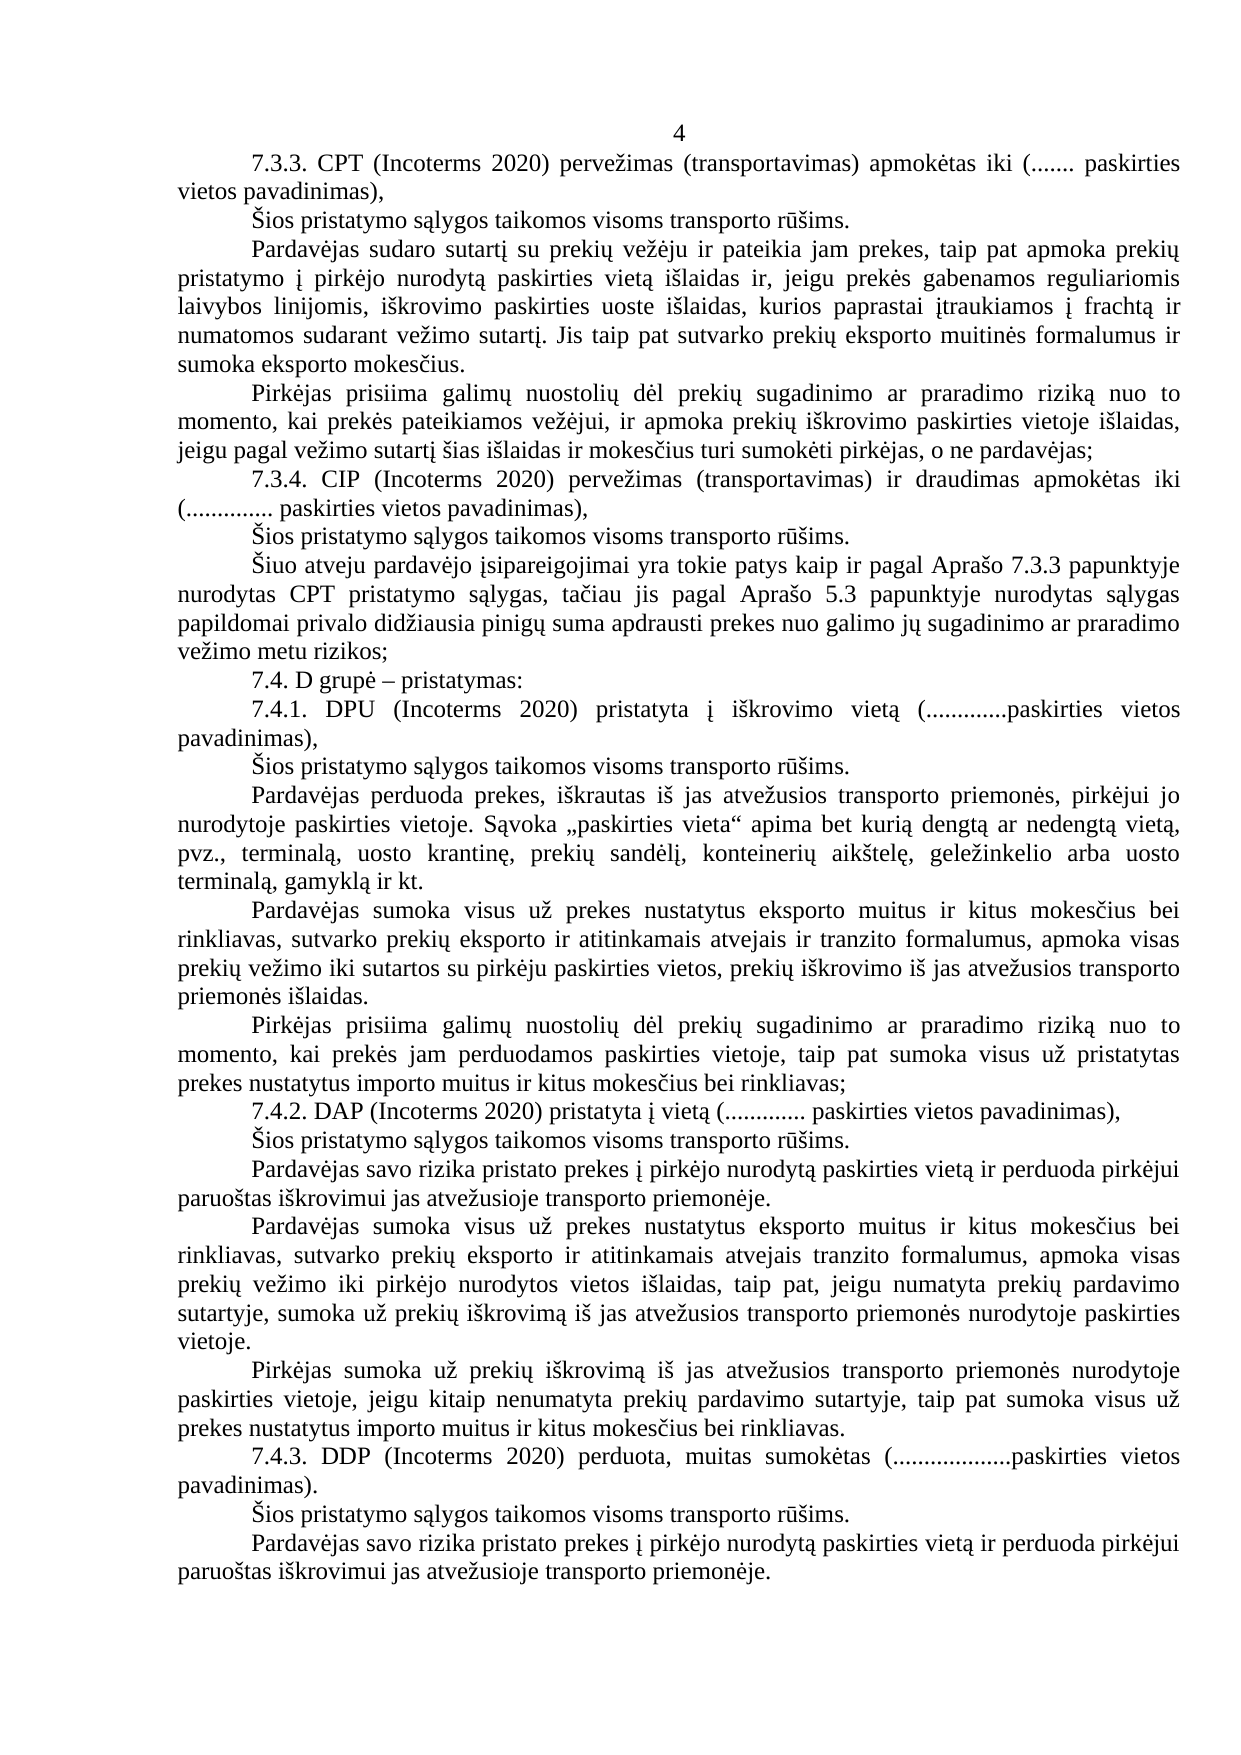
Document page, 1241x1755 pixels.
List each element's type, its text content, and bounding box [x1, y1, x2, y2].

text Pardavėjas savo rizika pristato prekes į pirkėjo nurodytą paskirties vietą ir perduoda pirkėjui paruoštas iškrovimui jas atvežusioje transporto priemonėje. [177, 1154, 1181, 1211]
text Pardavėjas sumoka visus už prekes nustatytus eksporto muitus ir kitus mokesčius bei rinkliavas, sutvarko prekių eksporto ir atitinkamais atvejais ir tranzito formalumus, apmoka visas prekių vežimo iki sutartos su pirkėju paskirties vietos, prekių iškrovimo iš jas atvežusios transporto priemonės išlaidas. [177, 895, 1181, 1010]
text Šios pristatymo sąlygos taikomos visoms transporto rūšims. [177, 1499, 1181, 1528]
text Pirkėjas sumoka už prekių iškrovimą iš jas atvežusios transporto priemonės nurodytoje paskirties vietoje, jeigu kitaip nenumatyta prekių pardavimo sutartyje, taip pat sumoka visus už prekes nustatytus importo muitus ir kitus mokesčius bei rinkliavas. [177, 1355, 1181, 1441]
text Pirkėjas prisiima galimų nuostolių dėl prekių sugadinimo ar praradimo riziką nuo to momento, kai prekės jam perduodamos paskirties vietoje, taip pat sumoka visus už pristatytas prekes nustatytus importo muitus ir kitus mokesčius bei rinkliavas; [177, 1010, 1181, 1096]
text Šios pristatymo sąlygos taikomos visoms transporto rūšims. [177, 751, 1181, 780]
text 7.4.1. DPU (Incoterms 2020) pristatyta į iškrovimo vietą (.............paskirties vietos pavadinimas), [177, 694, 1181, 751]
text Pardavėjas sudaro sutartį su prekių vežėju ir pateikia jam prekes, taip pat apmoka prekių pristatymo į pirkėjo nurodytą paskirties vietą išlaidas ir, jeigu prekės gabenamos reguliariomis laivybos linijomis, iškrovimo paskirties uoste išlaidas, kurios paprastai įtraukiamos į frachtą ir numatomos sudarant vežimo sutartį. Jis taip pat sutvarko prekių eksporto muitinės formalumus ir sumoka eksporto mokesčius. [177, 234, 1181, 378]
text Pardavėjas sumoka visus už prekes nustatytus eksporto muitus ir kitus mokesčius bei rinkliavas, sutvarko prekių eksporto ir atitinkamais atvejais tranzito formalumus, apmoka visas prekių vežimo iki pirkėjo nurodytos vietos išlaidas, taip pat, jeigu numatyta prekių pardavimo sutartyje, sumoka už prekių iškrovimą iš jas atvežusios transporto priemonės nurodytoje paskirties vietoje. [177, 1211, 1181, 1355]
text 7.3.4. CIP (Incoterms 2020) pervežimas (transportavimas) ir draudimas apmokėtas iki (.............. paskirties vietos pavadinimas), [177, 464, 1181, 521]
text Pardavėjas savo rizika pristato prekes į pirkėjo nurodytą paskirties vietą ir perduoda pirkėjui paruoštas iškrovimui jas atvežusioje transporto priemonėje. [177, 1528, 1181, 1585]
text Pirkėjas prisiima galimų nuostolių dėl prekių sugadinimo ar praradimo riziką nuo to momento, kai prekės pateikiamos vežėjui, ir apmoka prekių iškrovimo paskirties vietoje išlaidas, jeigu pagal vežimo sutartį šias išlaidas ir mokesčius turi sumokėti pirkėjas, o ne pardavėjas; [177, 378, 1181, 464]
text 7.4.2. DAP (Incoterms 2020) pristatyta į vietą (............. paskirties vietos pavadinimas), [177, 1096, 1181, 1125]
text 7.3.3. CPT (Incoterms 2020) pervežimas (transportavimas) apmokėtas iki (....... paskirties vietos pavadinimas), [177, 148, 1181, 205]
text 7.4.3. DDP (Incoterms 2020) perduota, muitas sumokėtas (...................paskirties vietos pavadinimas). [177, 1441, 1181, 1499]
text Šiuo atveju pardavėjo įsipareigojimai yra tokie patys kaip ir pagal Aprašo 7.3.3 papunktyje nurodytas CPT pristatymo sąlygas, tačiau jis pagal Aprašo 5.3 papunktyje nurodytas sąlygas papildomai privalo didžiausia pinigų suma apdrausti prekes nuo galimo jų sugadinimo ar praradimo vežimo metu rizikos; [177, 550, 1181, 665]
text Šios pristatymo sąlygos taikomos visoms transporto rūšims. [177, 521, 1181, 550]
text Šios pristatymo sąlygos taikomos visoms transporto rūšims. [177, 1125, 1181, 1154]
text 7.4. D grupė – pristatymas: [177, 665, 1181, 694]
text Šios pristatymo sąlygos taikomos visoms transporto rūšims. [177, 205, 1181, 234]
text Pardavėjas perduoda prekes, iškrautas iš jas atvežusios transporto priemonės, pirkėjui jo nurodytoje paskirties vietoje. Sąvoka „paskirties vieta“ apima bet kurią dengtą ar nedengtą vietą, pvz., terminalą, uosto krantinę, prekių sandėlį, konteinerių aikštelę, geležinkelio arba uosto terminalą, gamyklą ir kt. [177, 780, 1181, 895]
